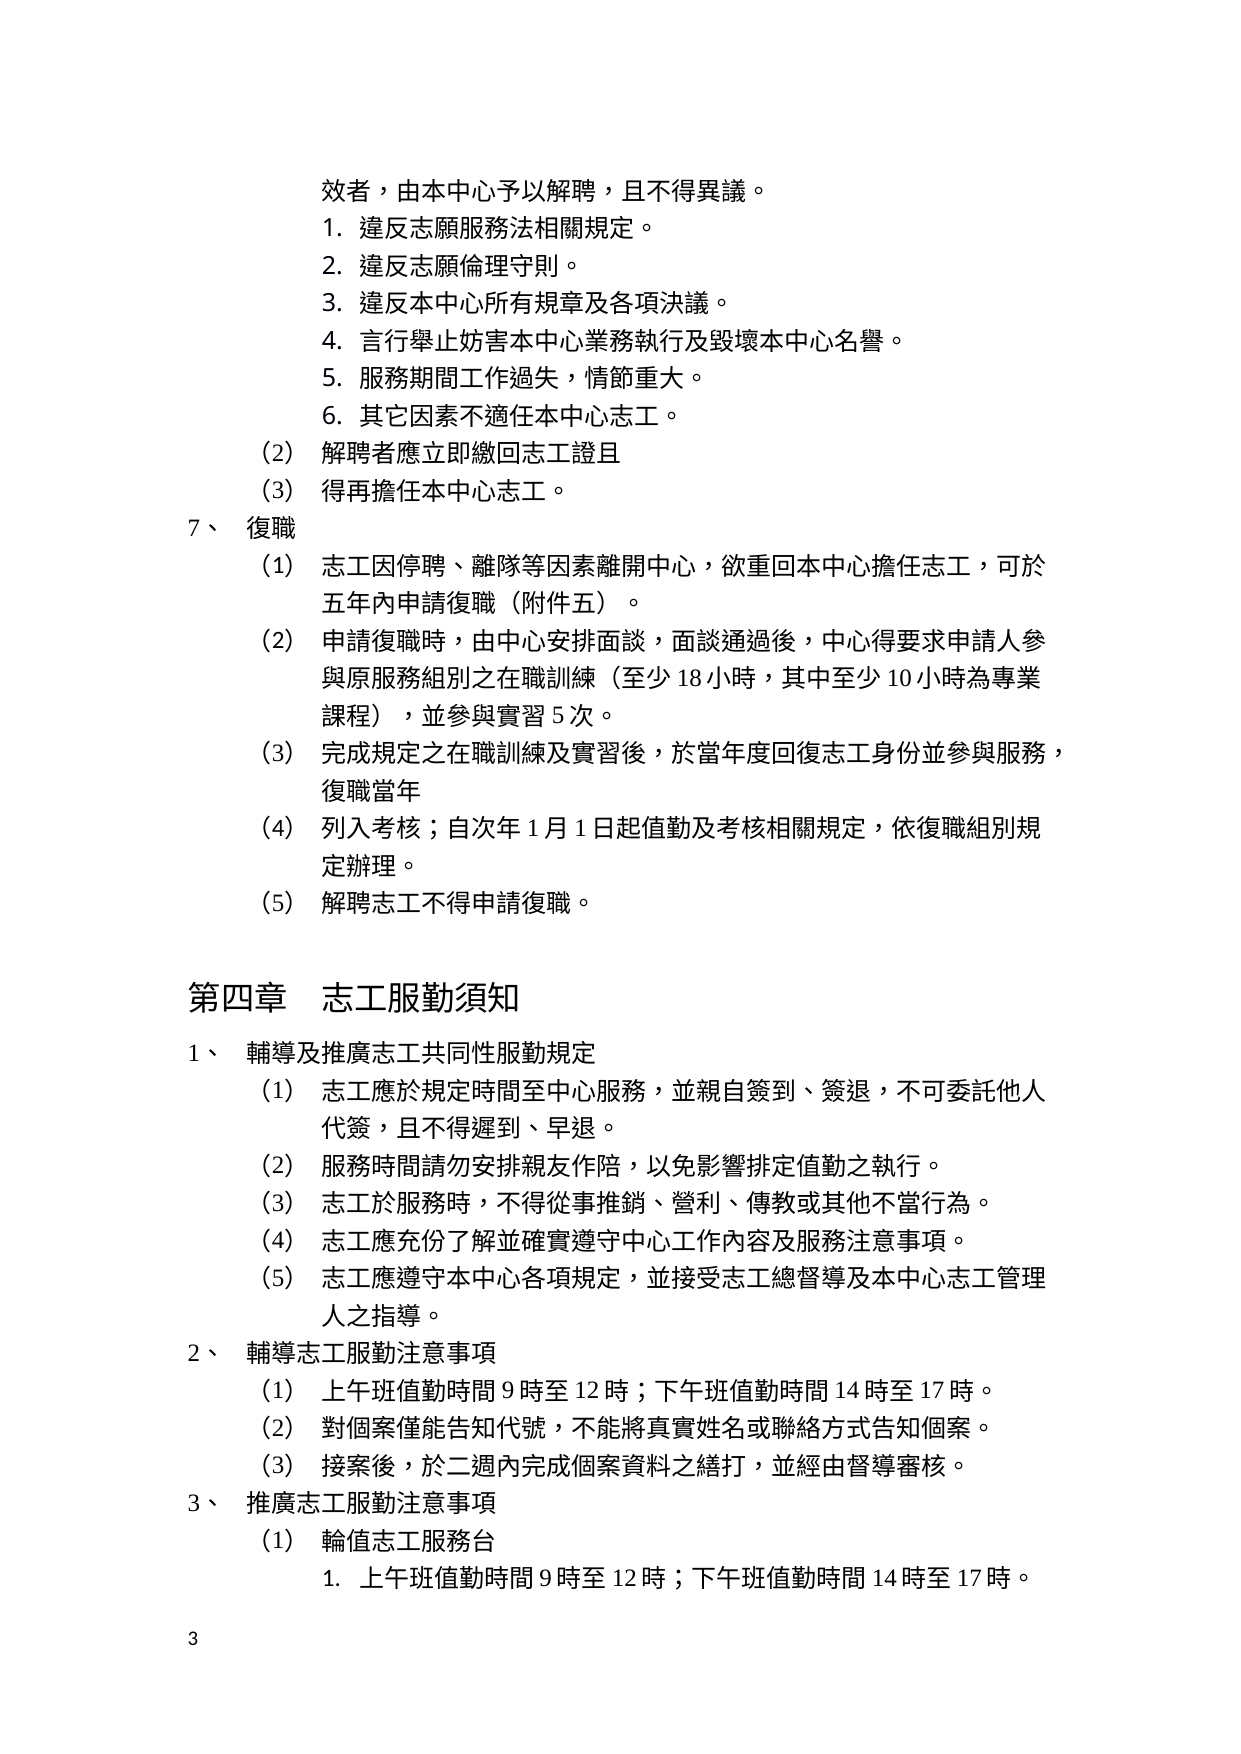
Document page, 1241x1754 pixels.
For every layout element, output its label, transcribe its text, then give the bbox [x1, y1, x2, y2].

list 輔導志工服勤注意事項 [187, 1327, 1053, 1364]
list 服務期間工作過失，情節重大。 [322, 352, 1053, 389]
list 解聘者應立即繳回志工證且 [247, 427, 1053, 464]
list 復職 [187, 502, 1053, 539]
list 志工因停聘、離隊等因素離開中心，欲重回本中心擔任志工，可於五年內申請復職（附件五）。 [247, 539, 1053, 614]
list 言行舉止妨害本中心業務執行及毀壞本中心名譽。 [322, 314, 1053, 352]
list 志工應遵守本中心各項規定，並接受志工總督導及本中心志工管理人之指導。 [247, 1252, 1053, 1327]
list 志工應於規定時間至中心服務，並親自簽到、簽退，不可委託他人代簽，且不得遲到、早退。 [247, 1064, 1053, 1139]
list 對個案僅能告知代號，不能將真實姓名或聯絡方式告知個案。 [247, 1402, 1053, 1439]
text 第四章 志工服勤須知 [187, 952, 1053, 1027]
list 得再擔任本中心志工。 [247, 464, 1053, 502]
list 志工於服務時，不得從事推銷、營利、傳教或其他不當行為。 [247, 1177, 1053, 1214]
list 上午班值勤時間9時至12時；下午班值勤時間14時至17時。 [322, 1552, 1053, 1589]
list 違反志願服務法相關規定。 [322, 202, 1053, 239]
list 上午班值勤時間9時至12時；下午班值勤時間14時至17時。 [247, 1364, 1053, 1402]
list 其它因素不適任本中心志工。 [322, 389, 1053, 427]
list 解聘志工不得申請復職。 [247, 877, 1053, 914]
list 志工應充份了解並確實遵守中心工作內容及服務注意事項。 [247, 1214, 1053, 1252]
list 服務時間請勿安排親友作陪，以免影響排定值勤之執行。 [247, 1139, 1053, 1177]
list 接案後，於二週內完成個案資料之繕打，並經由督導審核。 [247, 1439, 1053, 1477]
list 輔導及推廣志工共同性服勤規定 [187, 1027, 1053, 1064]
list 列入考核；自次年1月1日起值勤及考核相關規定，依復職組別規定辦理。 [247, 802, 1053, 877]
list 違反志願倫理守則。 [322, 239, 1053, 277]
list 推廣志工服勤注意事項 [187, 1477, 1053, 1514]
list 完成規定之在職訓練及實習後，於當年度回復志工身份並參與服務，復職當年 [247, 727, 1053, 802]
list 效者，由本中心予以解聘，且不得異議。 [247, 164, 1053, 202]
list 輪值志工服務台 [247, 1514, 1053, 1552]
list 違反本中心所有規章及各項決議。 [322, 277, 1053, 314]
list 申請復職時，由中心安排面談，面談通過後，中心得要求申請人參與原服務組別之在職訓練（至少18小時，其中至少10小時為專業課程），並參與實習5次。 [247, 614, 1053, 727]
